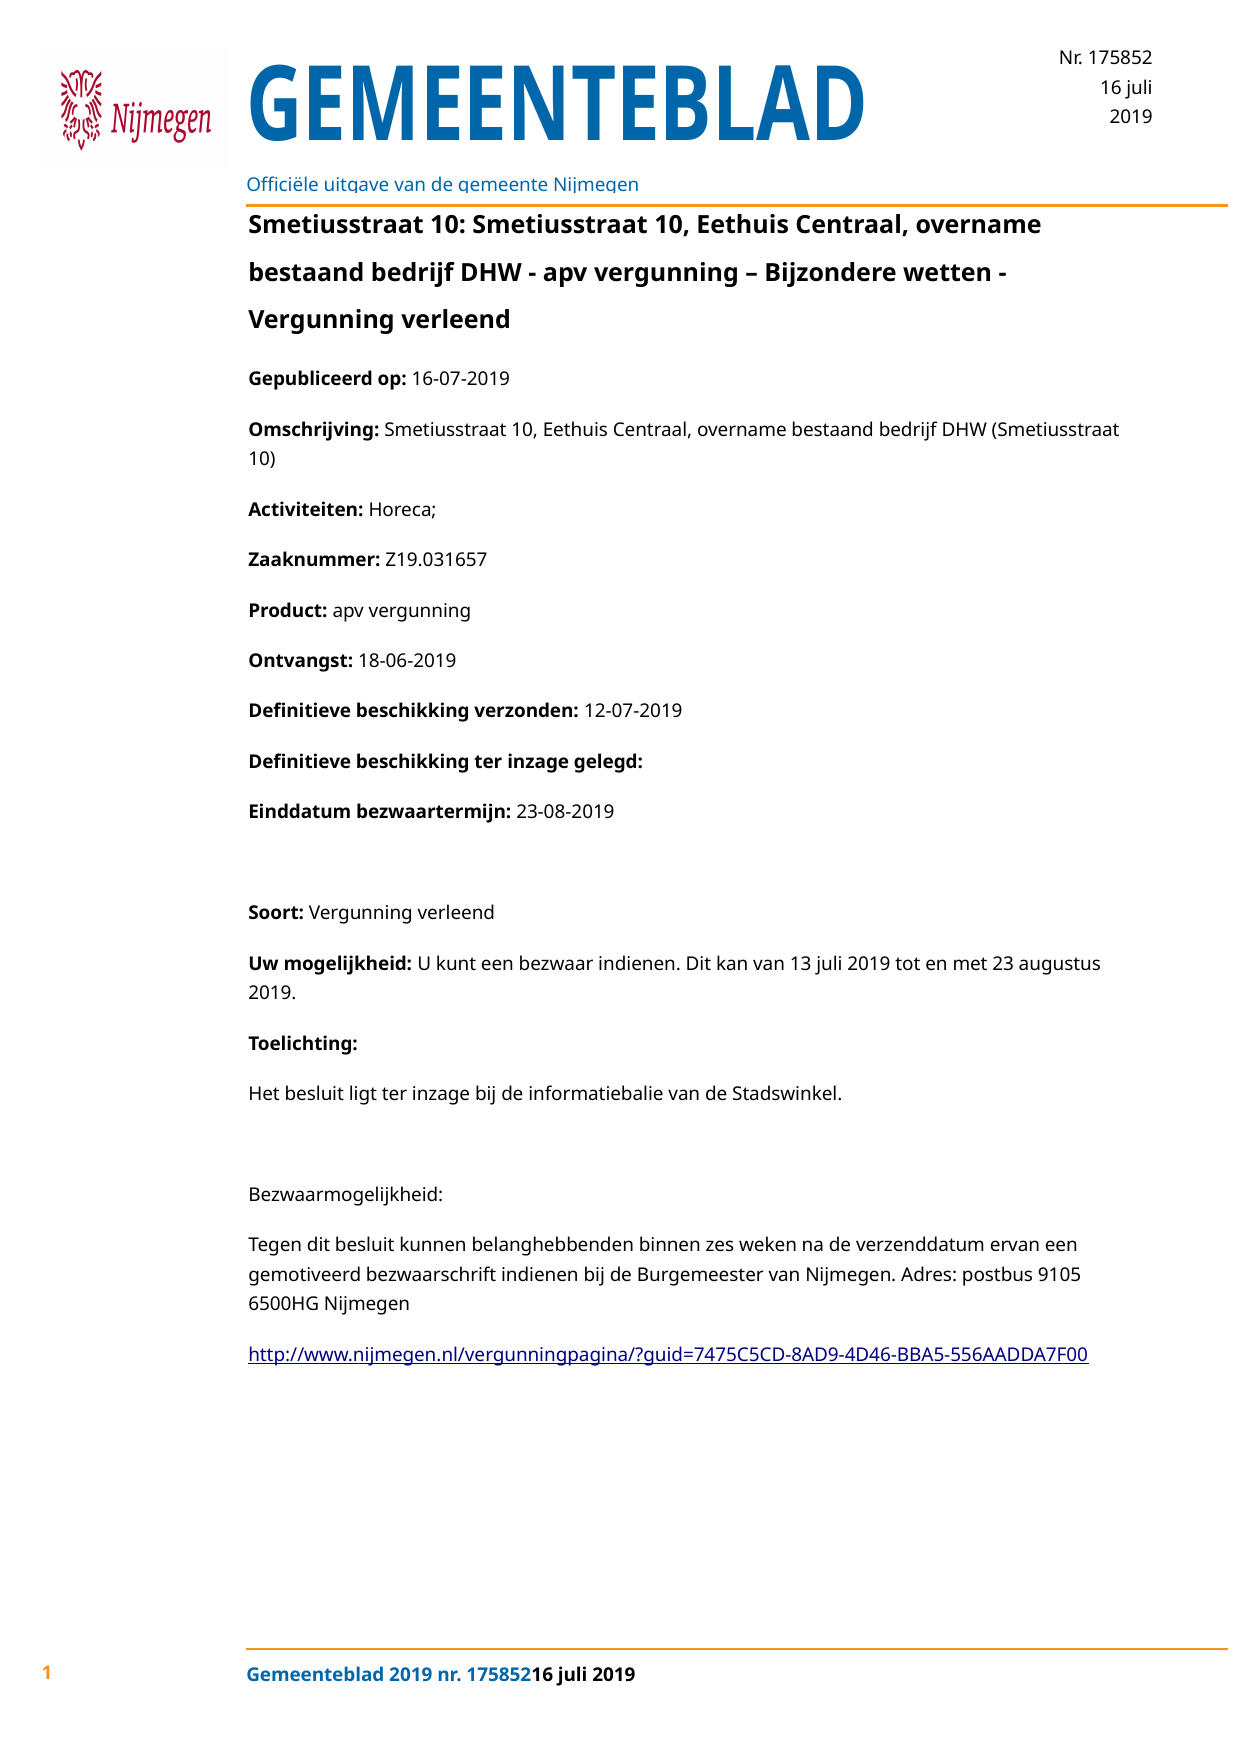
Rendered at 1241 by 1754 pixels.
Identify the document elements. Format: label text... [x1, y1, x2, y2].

text Ontvangst: 18-06-2019 [248, 647, 1152, 673]
text Uw mogelijkheid: U kunt een bezwaar indienen. Dit kan van 13 juli 2019 tot en met 23 augustus 2019. [248, 950, 1152, 1005]
text Definitieve beschikking ter inzage gelegd: [248, 748, 1152, 774]
text Smetiusstraat 10: Smetiusstraat 10, Eethuis Centraal, overname bestaand bedrijf DHW - apv vergunning – Bijzondere wetten - Vergunning verleend [248, 207, 1152, 336]
text Product: apv vergunning [248, 597, 1152, 622]
text Omschrijving: Smetiusstraat 10, Eethuis Centraal, overname bestaand bedrijf DHW (Smetiusstraat 10) [248, 416, 1152, 471]
text Definitieve beschikking verzonden: 12-07-2019 [248, 698, 1152, 723]
text http://www.nijmegen.nl/vergunningpagina/?guid=7475C5CD-8AD9-4D46-BBA5-556AADDA7F00 [248, 1341, 1152, 1367]
text Einddatum bezwaartermijn: 23-08-2019 [248, 798, 1152, 824]
picture [41, 47, 231, 172]
text Het besluit ligt ter inzage bij de informatiebalie van de Stadswinkel. [248, 1080, 1152, 1106]
text Gepubliceerd op: 16-07-2019 [248, 366, 1152, 391]
text Bezwaarmogelijkheid: [248, 1181, 1152, 1207]
text Toelichting: [248, 1030, 1152, 1055]
text Tegen dit besluit kunnen belanghebbenden binnen zes weken na de verzenddatum ervan een gemotiveerd bezwaarschrift indienen bij de Burgemeester van Nijmegen. Adres: postbus 9105 6500HG Nijmegen [248, 1231, 1152, 1316]
text Activiteiten: Horeca; [248, 496, 1152, 522]
text Soort: Vergunning verleend [248, 899, 1152, 925]
text Zaaknummer: Z19.031657 [248, 546, 1152, 572]
